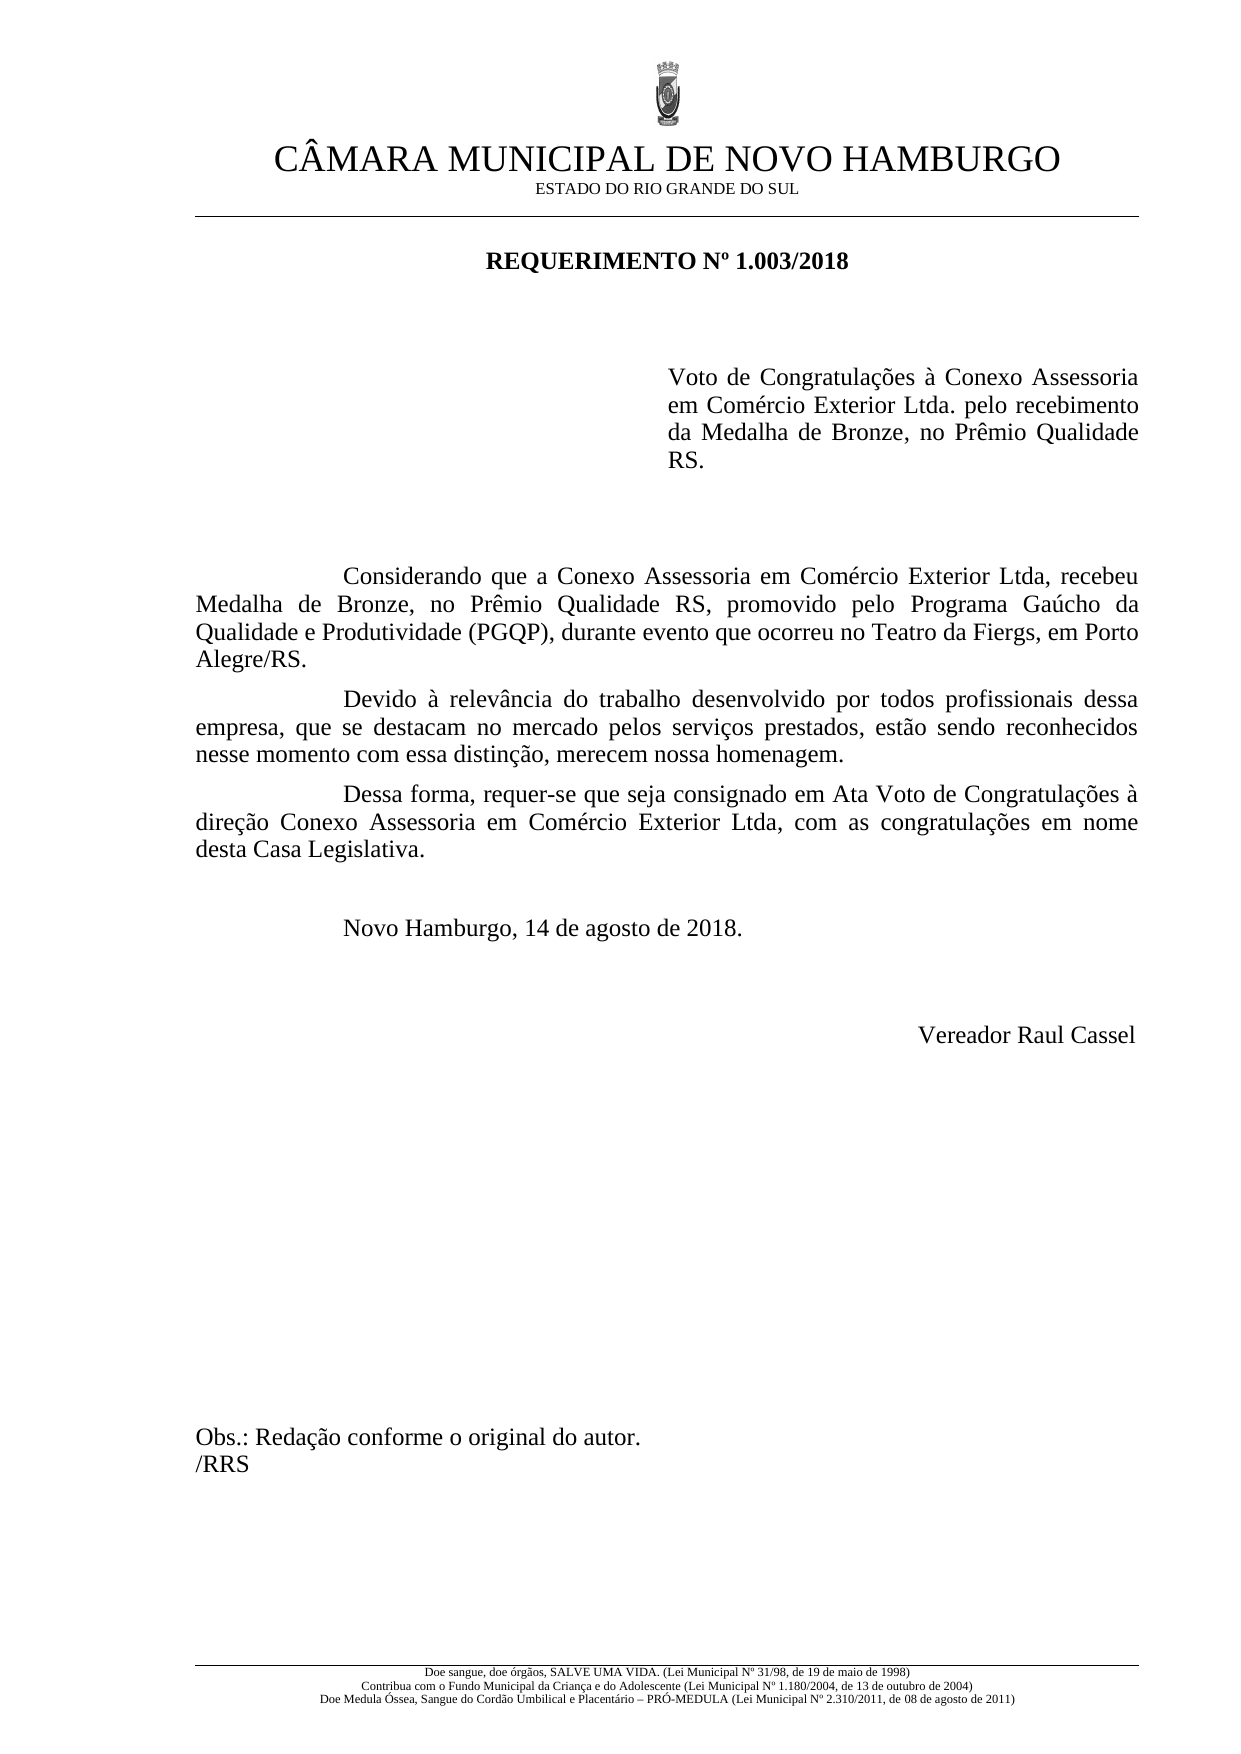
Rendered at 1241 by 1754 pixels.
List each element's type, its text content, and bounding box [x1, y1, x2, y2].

text Dessa forma, requer-se que seja consignado em Ata Voto de Congratulações à direção Conexo Assessoria em Comércio Exterior Ltda, com as congratulações em nome desta Casa Legislativa. [195, 780, 1139, 863]
text Voto de Congratulações à Conexo Assessoria em Comércio Exterior Ltda. pelo recebimento da Medalha de Bronze, no Prêmio Qualidade RS. [668, 363, 1139, 474]
text Obs.: Redação conforme o original do autor. [195, 1423, 1139, 1450]
text Considerando que a Conexo Assessoria em Comércio Exterior Ltda, recebeu Medalha de Bronze, no Prêmio Qualidade RS, promovido pelo Programa Gaúcho da Qualidade e Produtividade (PGQP), durante evento que ocorreu no Teatro da Fiergs, em Porto Alegre/RS. [195, 562, 1139, 673]
text Novo Hamburgo, 14 de agosto de 2018. [343, 914, 1139, 942]
text Vereador Raul Cassel [195, 1021, 1139, 1076]
text /RRS [195, 1450, 1139, 1478]
text REQUERIMENTO Nº 1.003/2018 [195, 247, 1139, 274]
text Devido à relevância do trabalho desenvolvido por todos profissionais dessa empresa, que se destacam no mercado pelos serviços prestados, estão sendo reconhecidos nesse momento com essa distinção, merecem nossa homenagem. [195, 685, 1139, 768]
